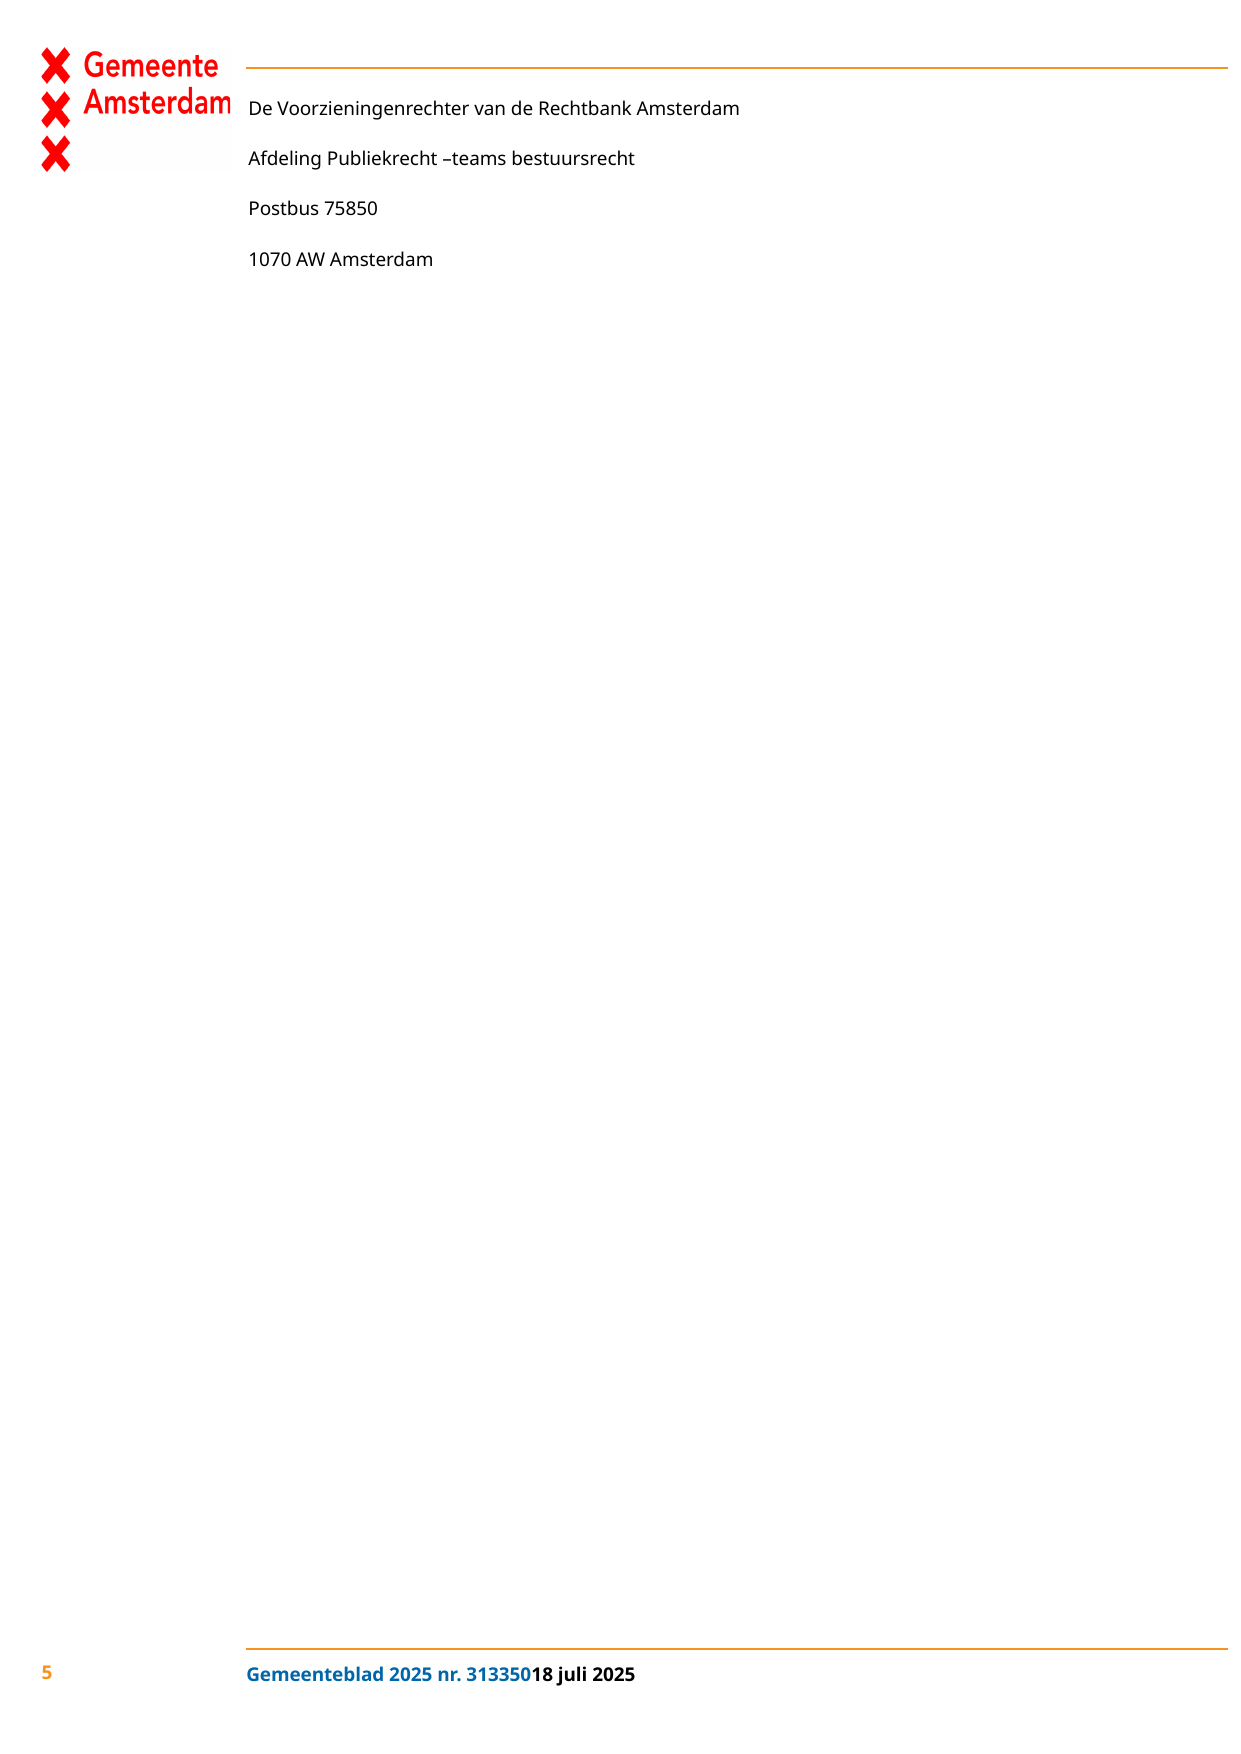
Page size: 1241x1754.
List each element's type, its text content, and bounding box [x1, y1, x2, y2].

text De Voorzieningenrechter van de Rechtbank Amsterdam [248, 95, 1152, 121]
text Postbus 75850 [248, 196, 1152, 221]
text 1070 AW Amsterdam [248, 246, 1152, 272]
text Afdeling Publiekrecht –teams bestuursrecht [248, 145, 1152, 171]
picture [41, 47, 231, 172]
